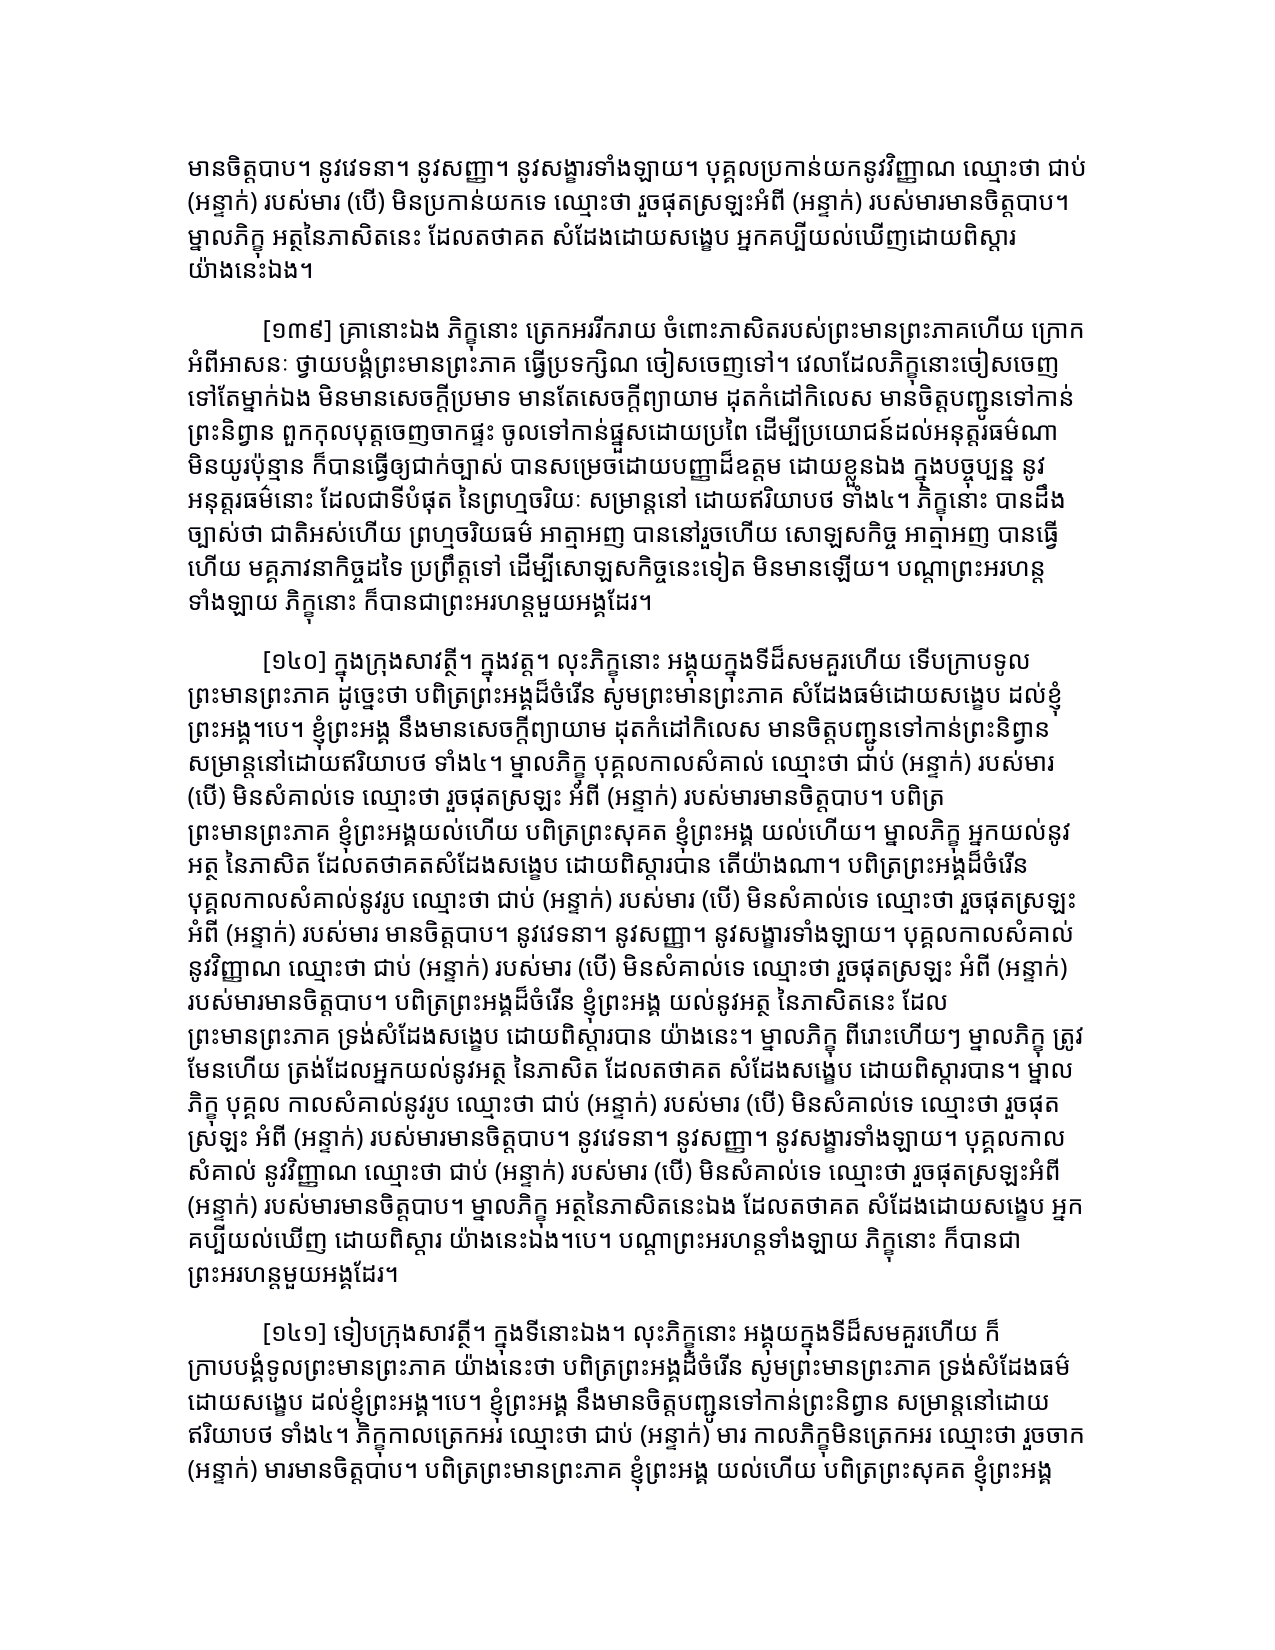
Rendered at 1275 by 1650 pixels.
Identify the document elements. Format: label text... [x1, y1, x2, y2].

text [១៣៨] ខ្ញុំបានស្តាប់មកយ៉ាងនេះ។ សម័យមួយ ព្រះមានព្រះភាគ ទ្រង់គង់​នៅ​ក្នុងវត្តជេតពន របស់អនាថបិណ្ឌិកសេដ្ឋី ទៀបក្រុងសាវត្ថី។ គ្រានោះឯង ភិក្ខុមួយ​រូបចូលទៅ​គាល់ព្រះមានព្រះភាគ លុះចូលទៅដល់ហើយ ក៏ថ្វាយបង្គំ​ព្រះមាន​ព្រះភាគ រួចអង្គុយ​ក្នុងទីដ៏សមគួរ។ លុះភិក្ខុនោះ អង្គុយក្នុងទី​សមគួរ​ហើយ ទើបក្រាប​ទូលព្រះមានព្រះភាគ យ៉ាងនេះថា បពិត្រព្រះអង្គដ៏ចំរើន សូម​ព្រះមានព្រះភាគ ទ្រង់​ព្រះមេត្តាប្រោសសំដែងធម៌ ដោយសង្ខេប ដល់ខ្ញុំ​ព្រះអង្គ ខ្ញុំ​ព្រះអង្គ បានស្តាប់​ធម៌របស់​ព្រះមានព្រះភាគ នឹងចៀសចេញទៅតែម្នាក់ឯង មិនប្រមាទ មានតែសេចក្តីព្យាយាម មានចិត្តបញ្ជូន​ទៅកាន់ព្រះនិព្វាន។ ព្រះមាន​ព្រះភាគ ត្រាស់ថា ម្នាលភិក្ខុ បុគ្គលដែល​ប្រកាន់យក ដោយអំណាច​តណ្ហា​ មានះ និងទិដ្ឋិ ឈ្មោះថា ជាប់ (ក្នុងអន្ទាក់) របស់មារ (បើ) មិនបានប្រកាន់យកទេ ឈ្មោះ​ថា រួចផុតស្រឡះអំពី (អន្ទាក់) របស់មារមានចិត្តបាប។ បពិត្រព្រះមានព្រះភាគ ខ្ញុំព្រះអង្គ​យល់ហើយ បពិត្រព្រះសុគត ខ្ញុំព្រះអង្គ យល់ហើយ។ ម្នាលភិក្ខុ អ្នកយល់​នូវអត្ថនៃភាសិត ដែលតថាគតសំដែង​សង្ខេប ដោយពិស្តារបាន តើយ៉ាងណា។ បពិត្រព្រះអង្គដ៏ចំរើន បុគ្គលប្រកាន់យកនូវរូប ឈ្មោះថា ជាប់ (អន្ទាក់) របស់មារ (បើ) មិនប្រកាន់យកទេ ឈ្មោះថា រួចផុតស្រឡះអំពី (អន្ទាក់) របស់មារ មានចិត្តបាប។ បុគ្គលប្រកាន់យកនូវ វេទនា ឈ្មោះថា ជាប់ (អន្ទាក់) របស់មារ (បើ) មិនប្រកាន់យកទេ ឈ្មោះថា រួចផុតស្រឡះអំពី (អន្ទាក់) របស់មារមានចិត្តបាប។ នូវសញ្ញា។ នូវសង្ខារទាំងឡាយ។ បុគ្គលប្រកាន់យកនូវវិញ្ញាណ ឈ្មោះថា ជាប់ (អន្ទាក់) របស់មារ (បើ) មិនប្រកាន់យកទេ ឈ្មោះថា រួចផុតស្រឡះអំពី (អន្ទាក់) របស់មារចិត្តបាប។ បពិត្រព្រះអង្គដ៏ចំរើន ខ្ញុំព្រះអង្គយល់នូវអត្ថ នៃភាសិតសង្ខេប ដែលព្រះមានព្រះភាគ សំដែងដោយពិស្តារបាន យ៉ាងនេះឯង។ ម្នាលភិក្ខុ ប្រពៃហើយៗ ម្នាលភិក្ខុ ត្រូវពិតណាស់ហើយ ត្រង់ដែល​អ្នកបានយល់​ច្បាស់ នូវអត្ថ នៃភាសិត ដែលតថាគត សំដែងសង្ខេប ដោយពិស្តារបាន។ ម្នាលភិក្ខុ បុគ្គលប្រកាន់យកនូវរូប ឈ្មោះថា ជាប់ (អន្ទាក់) របស់មារ (បើ) មិនប្រកាន់យកទេ ឈ្មោះថា រួចផុតស្រឡះអំពី (អន្ទាក់) របស់មារមានចិត្តបាប។ នូវវេទនា។ នូវ​សញ្ញា។ នូវសង្ខារទាំងឡាយ។ បុគ្គលប្រកាន់យកនូវវិញ្ញាណ ឈ្មោះថា ជាប់ (អន្ទាក់) របស់មារ (បើ) មិនប្រកាន់យកទេ ឈ្មោះថា រួចផុតស្រឡះអំពី (អន្ទាក់) របស់មារ​មានចិត្តបាប។ ម្នាលភិក្ខុ អត្ថនៃភាសិតនេះ ដែលតថាគត សំដែងដោយសង្ខេប អ្នកគប្បី​យល់ឃើញដោយពិស្តារ យ៉ាងនេះឯង។ [187, 150, 1087, 286]
text [១៣៩] គ្រានោះឯង ភិក្ខុនោះ ត្រេកអររីករាយ ចំពោះ​ភាសិតរបស់​ព្រះមានព្រះភាគហើយ ក្រោកអំពីអាសនៈ ថ្វាយបង្គំ​ព្រះមានព្រះភាគ ធ្វើ​ប្រទក្សិណ​ ចៀសចេញទៅ។ វេលាដែល​ភិក្ខុនោះចៀសចេញទៅតែម្នាក់ឯង មិនមានសេចក្តី​ប្រមាទ មាន​តែសេចក្តី​ព្យាយាម ដុតកំដៅកិលេស មានចិត្តបញ្ជូនទៅកាន់ព្រះនិព្វាន ពួក​កុលបុត្តចេញចាកផ្ទះ ចូលទៅកាន់​ផ្នួសដោយប្រពៃ ដើម្បីប្រយោជន៍​ដល់​អនុត្តរធម៌​​ណា មិនយូរប៉ុន្មាន ក៏បានធ្វើឲ្យជាក់ច្បាស់ បានសម្រេច​ដោយបញ្ញា​ដ៏ឧត្តម ដោយ​ខ្លួនឯង ក្នុងបច្ចុប្បន្ន នូវអនុត្តរធម៌នោះ ដែល​ជាទីបំផុត នៃ​ព្រហ្មចរិយៈ សម្រាន្ត​នៅ​ ដោយ​ឥរិយាបថ ទាំង៤។ ភិក្ខុនោះ បានដឹងច្បាស់ថា ជាតិអស់ហើយ ព្រហ្មចរិយធម៌ អាត្មាអញ បាននៅរួចហើយ សោឡសកិច្ច អាត្មាអញ បានធ្វើហើយ មគ្គភាវនាកិច្ច​ដទៃ​ ប្រព្រឹត្តទៅ ដើម្បីសោឡសកិច្ចនេះទៀត មិនមានឡើយ។ បណ្តាព្រះអរហន្ត​ទាំងឡាយ ភិក្ខុនោះ ក៏បានជាព្រះអរហន្តមួយអង្គដែរ។ [187, 311, 1087, 618]
text [១៤០] ក្នុងក្រុងសាវត្ថី។ ក្នុងវត្ត។ លុះភិក្ខុនោះ អង្គុយក្នុងទីដ៏​សមគួរ​ហើយ ទើប​ក្រាបទូល​ព្រះមានព្រះភាគ ដូច្នេះថា បពិត្រព្រះអង្គដ៏ចំរើន សូម​ព្រះមាន​ព្រះភាគ សំដែងធម៌​ដោយសង្ខេប ដល់ខ្ញុំព្រះអង្គ។បេ។ ខ្ញុំព្រះអង្គ នឹងមាន​សេចក្តី​ព្យាយាម ដុតកំដៅកិលេស មានចិត្តបញ្ជូនទៅកាន់ព្រះនិព្វាន សម្រាន្តនៅ​ដោយ​ឥរិយាបថ ទាំង៤។ ម្នាលភិក្ខុ បុគ្គលកាលសំគាល់ ឈ្មោះថា ជាប់ (អន្ទាក់) របស់​មារ (បើ) មិនសំគាល់ទេ ឈ្មោះ​ថា រួចផុតស្រឡះ អំពី (អន្ទាក់) របស់​មារ​មានចិត្តបាប។ បពិត្រព្រះមានព្រះភាគ ខ្ញុំព្រះអង្គយល់ហើយ បពិត្រព្រះសុគត ខ្ញុំព្រះអង្គ យល់ហើយ។ ម្នាលភិក្ខុ អ្នកយល់​នូវអត្ថ នៃភាសិត ដែលតថាគតសំដែង​សង្ខេប ដោយពិស្តារបាន តើយ៉ាងណា។ បពិត្រព្រះអង្គដ៏ចំរើន បុគ្គលកាលសំគាល់​នូវរូប ឈ្មោះថា ជាប់ (អន្ទាក់) របស់មារ (បើ) មិនសំគាល់ទេ ឈ្មោះថា រួចផុតស្រឡះ ​អំពី (អន្ទាក់) របស់មារ មានចិត្តបាប។ នូវវេទនា។ នូវសញ្ញា។ នូវសង្ខារទាំង​ឡាយ។ បុគ្គលកាលសំគាល់ នូវវិញ្ញាណ ឈ្មោះថា ជាប់ (អន្ទាក់) របស់មារ (បើ) មិនសំគាល់​ទេ ឈ្មោះថា រួចផុតស្រឡះ អំពី (អន្ទាក់) របស់មារមានចិត្តបាប។ បពិត្រព្រះអង្គ​ដ៏ចំរើន ខ្ញុំព្រះអង្គ យល់នូវអត្ថ នៃភាសិតនេះ ដែលព្រះមានព្រះភាគ ទ្រង់សំដែង​សង្ខេប ដោយពិស្តារបាន យ៉ាងនេះ។ ម្នាលភិក្ខុ ពីរោះហើយៗ ម្នាលភិក្ខុ ត្រូវមែន​ហើយ ត្រង់ដែល​អ្នកយល់នូវអត្ថ នៃភាសិត ដែលតថាគត សំដែងសង្ខេប ដោយ​ពិស្តារបាន។ ម្នាលភិក្ខុ បុគ្គល កាលសំគាល់នូវរូប ឈ្មោះថា ជាប់ (អន្ទាក់) របស់មារ (បើ) មិនសំគាល់ទេ ឈ្មោះថា រួចផុតស្រឡះ អំពី (អន្ទាក់) របស់មារ​មាន​ចិត្តបាប។ នូវវេទនា។ នូវ​សញ្ញា។ នូវសង្ខារទាំងឡាយ។ បុគ្គលកាលសំគាល់ នូវវិញ្ញាណ ឈ្មោះថា ជាប់ (អន្ទាក់) របស់មារ (បើ) មិនសំគាល់ទេ ឈ្មោះថា រួចផុតស្រឡះអំពី (អន្ទាក់) របស់មារ​មានចិត្តបាប។ ម្នាលភិក្ខុ អត្ថនៃភាសិតនេះ​ឯង ដែលតថាគត សំដែងដោយសង្ខេប អ្នកគប្បី​យល់ឃើញ ដោយពិស្តារ យ៉ាងនេះឯង។​បេ។ បណ្តាព្រះអរហន្ត​ទាំងឡាយ ភិក្ខុនោះ ក៏បានជាព្រះអរហន្តមួយអង្គដែរ។ [187, 643, 1087, 1290]
text [១៤១] ទៀបក្រុងសាវត្ថី។ ក្នុងទីនោះឯង។ លុះភិក្ខុនោះ អង្គុយក្នុងទីដ៏សមគួរ​ហើយ ក៏ក្រាបបង្គំទូលព្រះមានព្រះភាគ យ៉ាងនេះថា បពិត្រព្រះអង្គដ៏ចំរើន សូម​ព្រះមានព្រះភាគ ទ្រង់សំដែងធម៌ ដោយសង្ខេប ដល់ខ្ញុំព្រះអង្គ។បេ។ ខ្ញុំព្រះអង្គ នឹង​មានចិត្តបញ្ជូនទៅកាន់ព្រះនិព្វាន សម្រាន្តនៅដោយ​ឥរិយាបថ ទាំង៤។ ភិក្ខុកាល​ត្រេកអរ ឈ្មោះថា ជាប់ (អន្ទាក់) មារ កាលភិក្ខុមិនត្រេកអរ ឈ្មោះ​ថា រួចចាក (អន្ទាក់) មារមានចិត្តបាប។ បពិត្រព្រះមានព្រះភាគ ខ្ញុំព្រះអង្គ យល់ហើយ បពិត្រព្រះសុគត ខ្ញុំព្រះអង្គ យល់ហើយ។ ម្នាលភិក្ខុ ចុះភាសិត ដែល​តថាគត​ សំដែង​ដោយ​សង្ខេប តើអ្នកយល់សេចក្តី ដោយពិស្តារ ដូចម្តេចទៅ។ បពិត្រព្រះអង្គដ៏ចំរើន ភិក្ខុ កាលត្រេកអរនូវរូប ឈ្មោះថា ជាប់ (អន្ទាក់) មារ កាលបើមិនត្រេកអរទេ ឈ្មោះថា រួចចាក (អន្ទាក់) មារ មានចិត្តបាប។ នូវវេទនា។ នូវសញ្ញា។ នូវសង្ខារ​ទាំងឡាយ។ កាលបើភិក្ខុត្រេកអរ នូវវិញ្ញាណ ឈ្មោះថា ជាប់ (អន្ទាក់) មារ កាលបើមិនត្រេកអរទេ ឈ្មោះថា រួចចាក (អន្ទាក់) មារមានចិត្តបាប។ បពិត្រ​ព្រះអង្គ​ដ៏ចំរើន ភាសិតនេះ ដែលព្រះមានព្រះភាគ ទ្រង់សំដែងហើយ ដោយសង្ខេប ខ្ញុំព្រះអង្គ យល់សេចក្តី ដោយពិស្តារ យ៉ាងនេះឯង។ ម្នាលភិក្ខុ ប្រពៃហើយៗ ម្នាលភិក្ខុ ត្រូវណាស់ហើយ ត្រង់ភាសិត ដែលតថាគត​សំដែង ដោយសង្ខេប អ្នកយល់សេចក្តី ដោយពិស្តារបាន។ ម្នាលភិក្ខុ កាលបើភិក្ខុត្រេកអរនូវរូប ឈ្មោះថា ជាប់ (អន្ទាក់) មារ កាលបើមិនត្រេកអរទេ ឈ្មោះថា រួចចាក (អន្ទាក់) មារមានចិត្តបាប។ នូវវេទនា។ នូវ​សញ្ញា។ នូវសង្ខារទាំងឡាយ។ កាលបើភិក្ខុត្រេកអរ នូវវិញ្ញាណ ឈ្មោះថា ជាប់ (អន្ទាក់) មារ កាលបើមិនត្រេកអរទេ ឈ្មោះថា រួចចាក (អន្ទាក់) មារ​មានចិត្តបាប។ ម្នាលភិក្ខុ ភាសិតនេះ ដែលតថាគត សំដែងហើយ ដោយសង្ខេប អ្នកត្រូវ​យល់​ឃើញ​សេចក្តី​ដោយពិស្តារ យ៉ាងនេះឯង។បេ។ បណ្តាព្រះអរហន្ត​ទាំងឡាយ ភិក្ខុនោះ ជាព្រះអរហន្តមួយអង្គដែរ។ [187, 1315, 1087, 1485]
